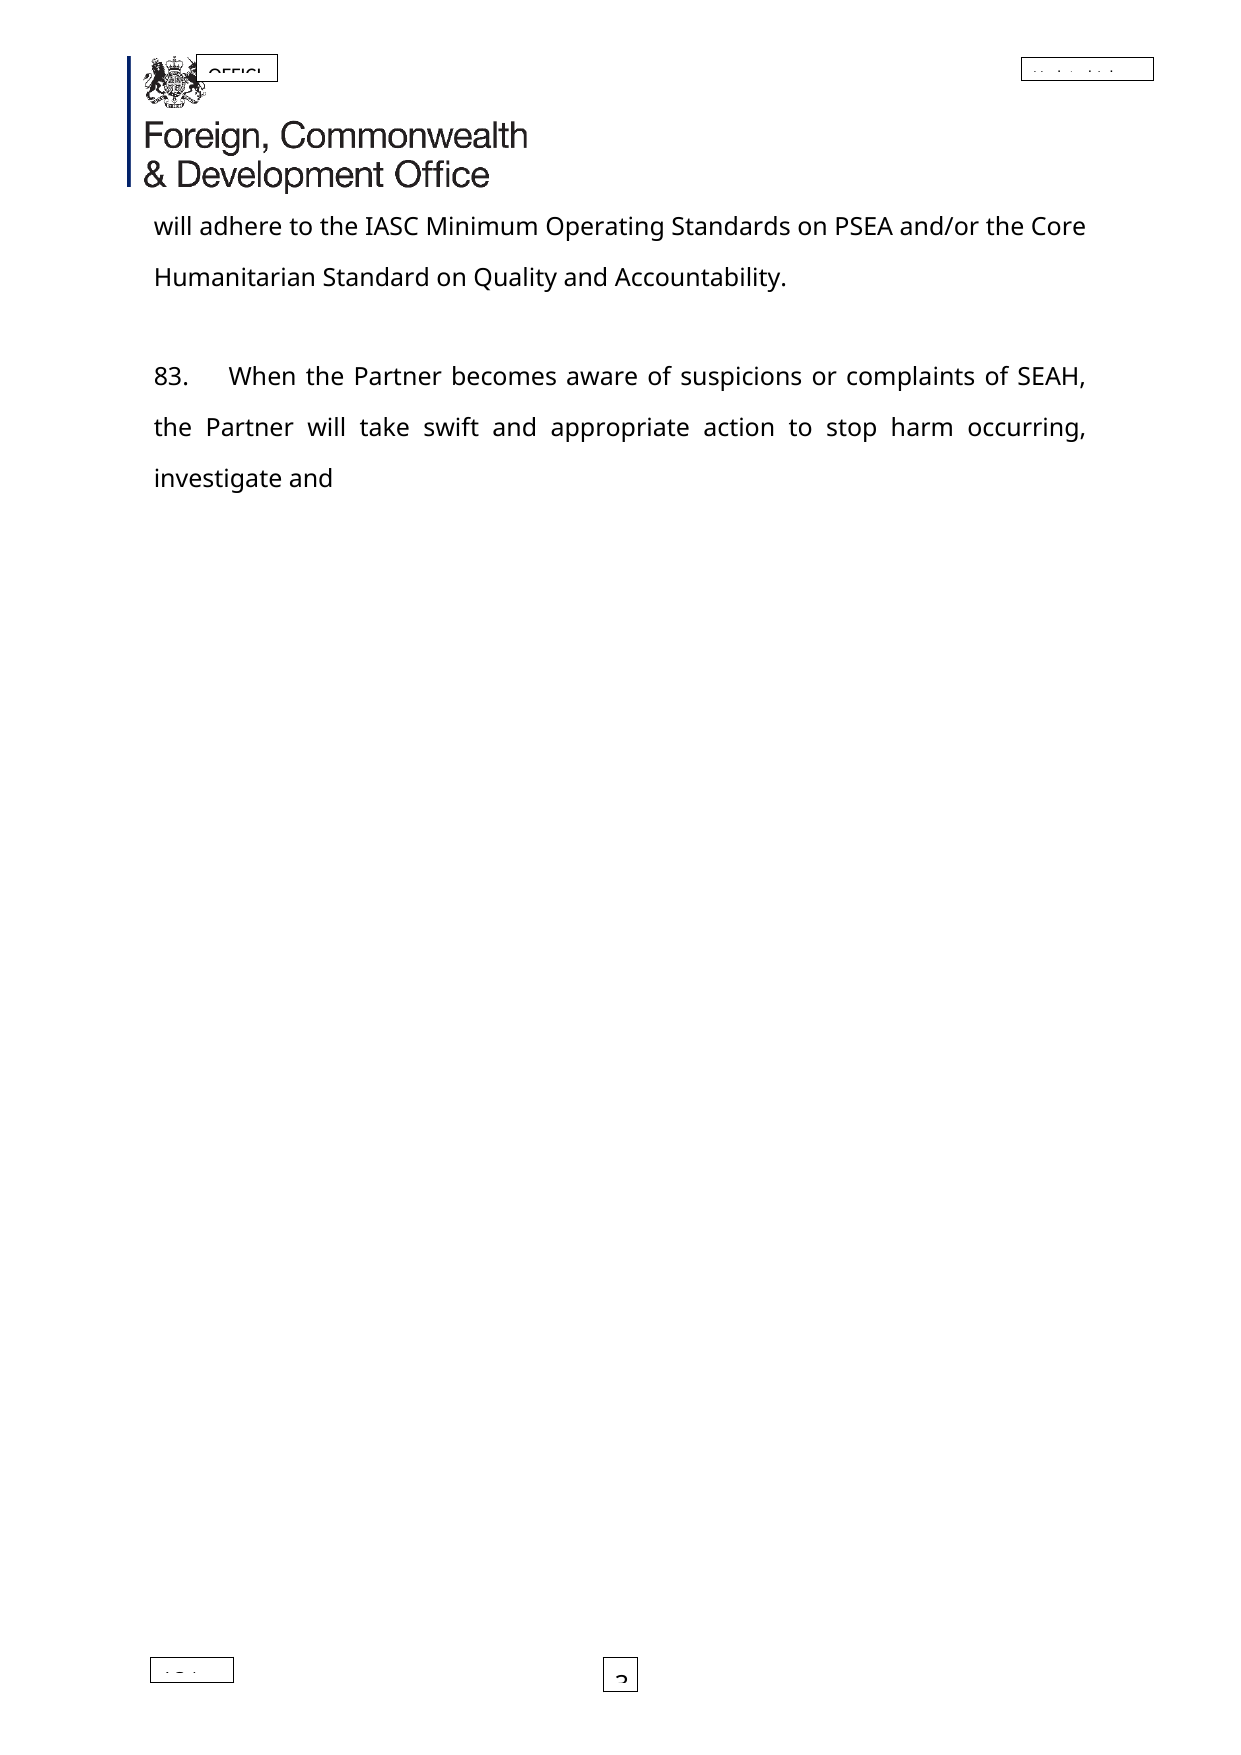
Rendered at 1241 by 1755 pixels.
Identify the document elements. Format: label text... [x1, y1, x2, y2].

list will adhere to the IASC Minimum Operating Standards on PSEA and/or the Core Humanitarian Standard on Quality and Accountability. [153, 208, 1087, 293]
picture [127, 56, 529, 194]
list When the Partner becomes aware of suspicions or complaints of SEAH, the Partner will take swift and appropriate action to stop harm occurring, investigate and [153, 359, 1088, 495]
